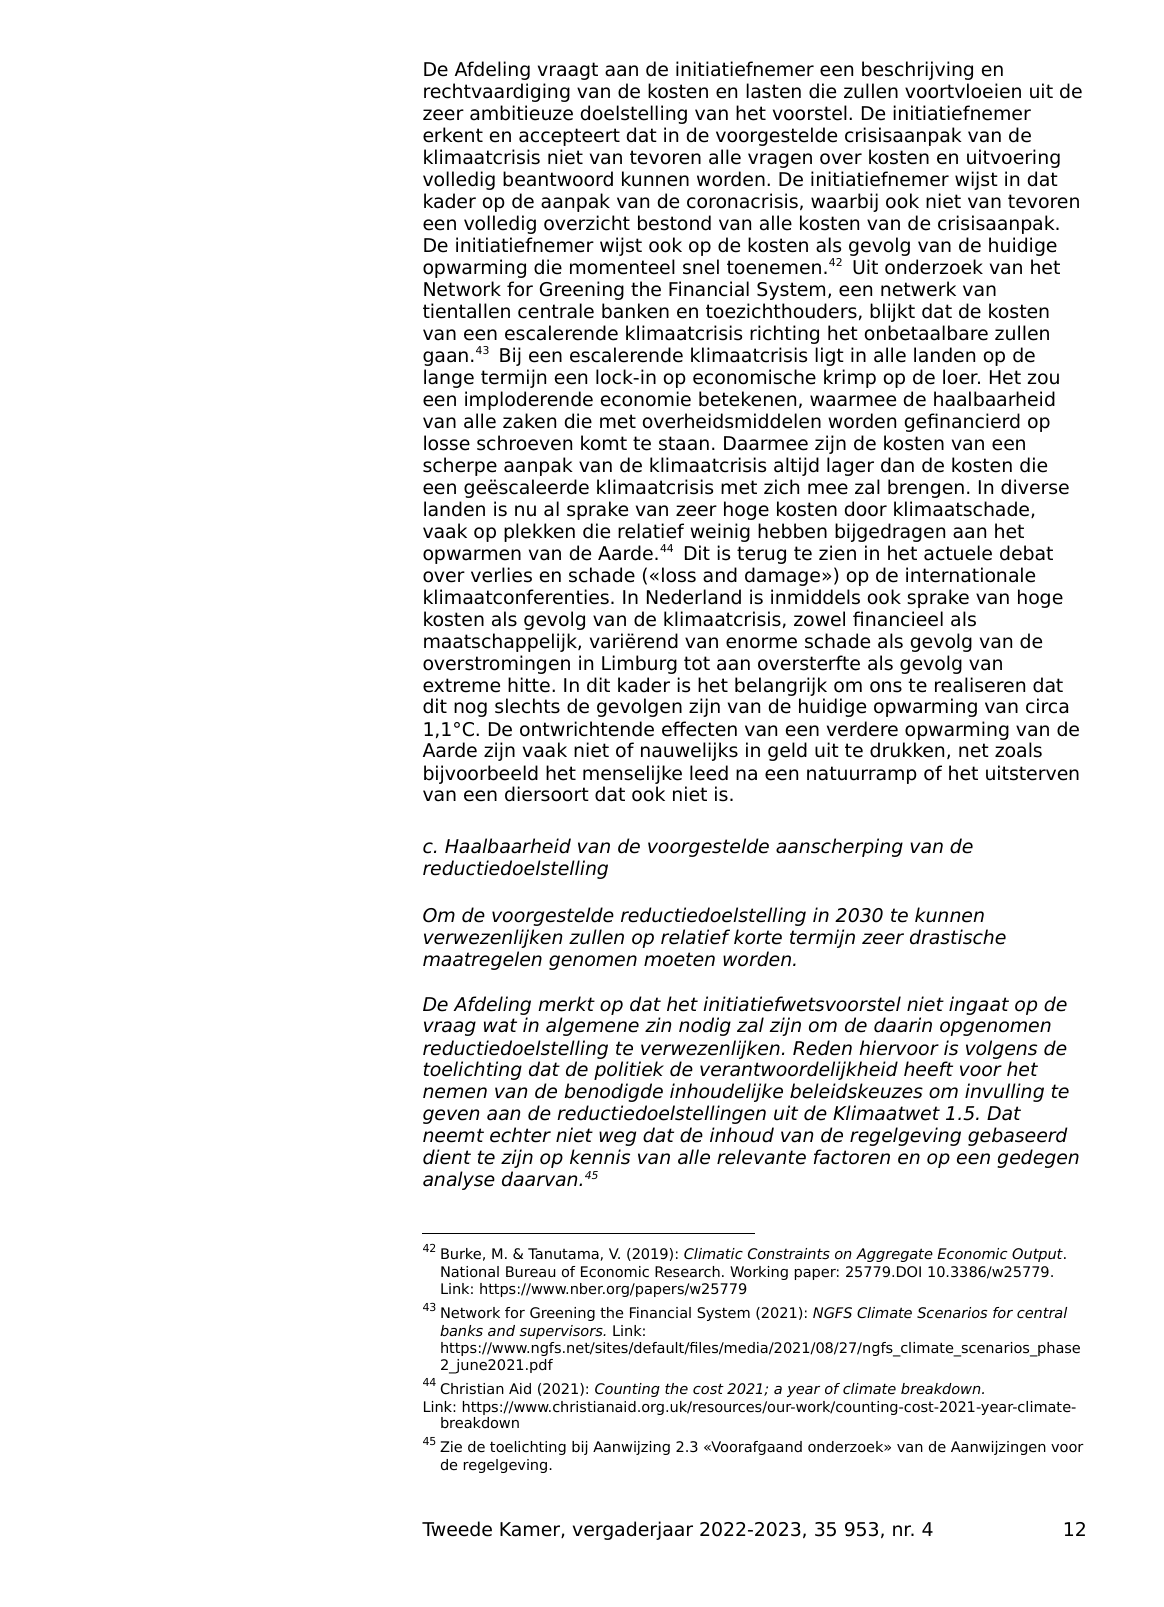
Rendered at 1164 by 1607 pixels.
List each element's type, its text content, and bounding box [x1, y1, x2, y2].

text Om de voorgestelde reductiedoelstelling in 2030 te kunnen verwezenlijken zullen op relatief korte termijn zeer drastische maatregelen genomen moeten worden. [422, 905, 1087, 971]
text Zie de toelichting bij Aanwijzing 2.3 «Voorafgaand onderzoek» van de Aanwijzingen voor de regelgeving. [422, 1435, 1087, 1474]
text De Afdeling vraagt aan de initiatiefnemer een beschrijving en rechtvaardiging van de kosten en lasten die zullen voortvloeien uit de zeer ambitieuze doelstelling van het voorstel. De initiatiefnemer erkent en accepteert dat in de voorgestelde crisisaanpak van de klimaatcrisis niet van tevoren alle vragen over kosten en uitvoering volledig beantwoord kunnen worden. De initiatiefnemer wijst in dat kader op de aanpak van de coronacrisis, waarbij ook niet van tevoren een volledig overzicht bestond van alle kosten van de crisisaanpak. De initiatiefnemer wijst ook op de kosten als gevolg van de huidige opwarming die momenteel snel toenemen. Uit onderzoek van het Network for Greening the Financial System, een netwerk van tientallen centrale banken en toezichthouders, blijkt dat de kosten van een escalerende klimaatcrisis richting het onbetaalbare zullen gaan. Bij een escalerende klimaatcrisis ligt in alle landen op de lange termijn een lock-in op economische krimp op de loer. Het zou een imploderende economie betekenen, waarmee de haalbaarheid van alle zaken die met overheidsmiddelen worden gefinancierd op losse schroeven komt te staan. Daarmee zijn de kosten van een scherpe aanpak van de klimaatcrisis altijd lager dan de kosten die een geëscaleerde klimaatcrisis met zich mee zal brengen. In diverse landen is nu al sprake van zeer hoge kosten door klimaatschade, vaak op plekken die relatief weinig hebben bijgedragen aan het opwarmen van de Aarde. Dit is terug te zien in het actuele debat over verlies en schade («loss and damage») op de internationale klimaatconferenties. In Nederland is inmiddels ook sprake van hoge kosten als gevolg van de klimaatcrisis, zowel financieel als maatschappelijk, variërend van enorme schade als gevolg van de overstromingen in Limburg tot aan oversterfte als gevolg van extreme hitte. In dit kader is het belangrijk om ons te realiseren dat dit nog slechts de gevolgen zijn van de huidige opwarming van circa 1,1°C. De ontwrichtende effecten van een verdere opwarming van de Aarde zijn vaak niet of nauwelijks in geld uit te drukken, net zoals bijvoorbeeld het menselijke leed na een natuurramp of het uitsterven van een diersoort dat ook niet is. [422, 59, 1087, 806]
text Burke, M. & Tanutama, V. (2019): Climatic Constraints on Aggregate Economic Output. National Bureau of Economic Research. Working paper: 25779.DOI 10.3386/w25779. Link: https://www.nber.org/papers/w25779 [422, 1242, 1087, 1298]
text Link: https://www.christianaid.org.uk/resources/our-work/counting-cost-2021-year-climate-breakdown [422, 1399, 1087, 1432]
text Christian Aid (2021): Counting the cost 2021; a year of climate breakdown. [422, 1377, 1087, 1399]
subtitle c. Haalbaarheid van de voorgestelde aanscherping van de reductiedoelstelling [422, 836, 1087, 880]
text Network for Greening the Financial System (2021): NGFS Climate Scenarios for central banks and supervisors. Link: https://www.ngfs.net/sites/default/files/media/2021/08/27/ngfs_climate_scenarios_phase2_june2021.pdf [422, 1301, 1087, 1374]
text De Afdeling merkt op dat het initiatiefwetsvoorstel niet ingaat op de vraag wat in algemene zin nodig zal zijn om de daarin opgenomen reductiedoelstelling te verwezenlijken. Reden hiervoor is volgens de toelichting dat de politiek de verantwoordelijkheid heeft voor het nemen van de benodigde inhoudelijke beleidskeuzes om invulling te geven aan de reductiedoelstellingen uit de Klimaatwet 1.5. Dat neemt echter niet weg dat de inhoud van de regelgeving gebaseerd dient te zijn op kennis van alle relevante factoren en op een gedegen analyse daarvan. [422, 993, 1087, 1191]
